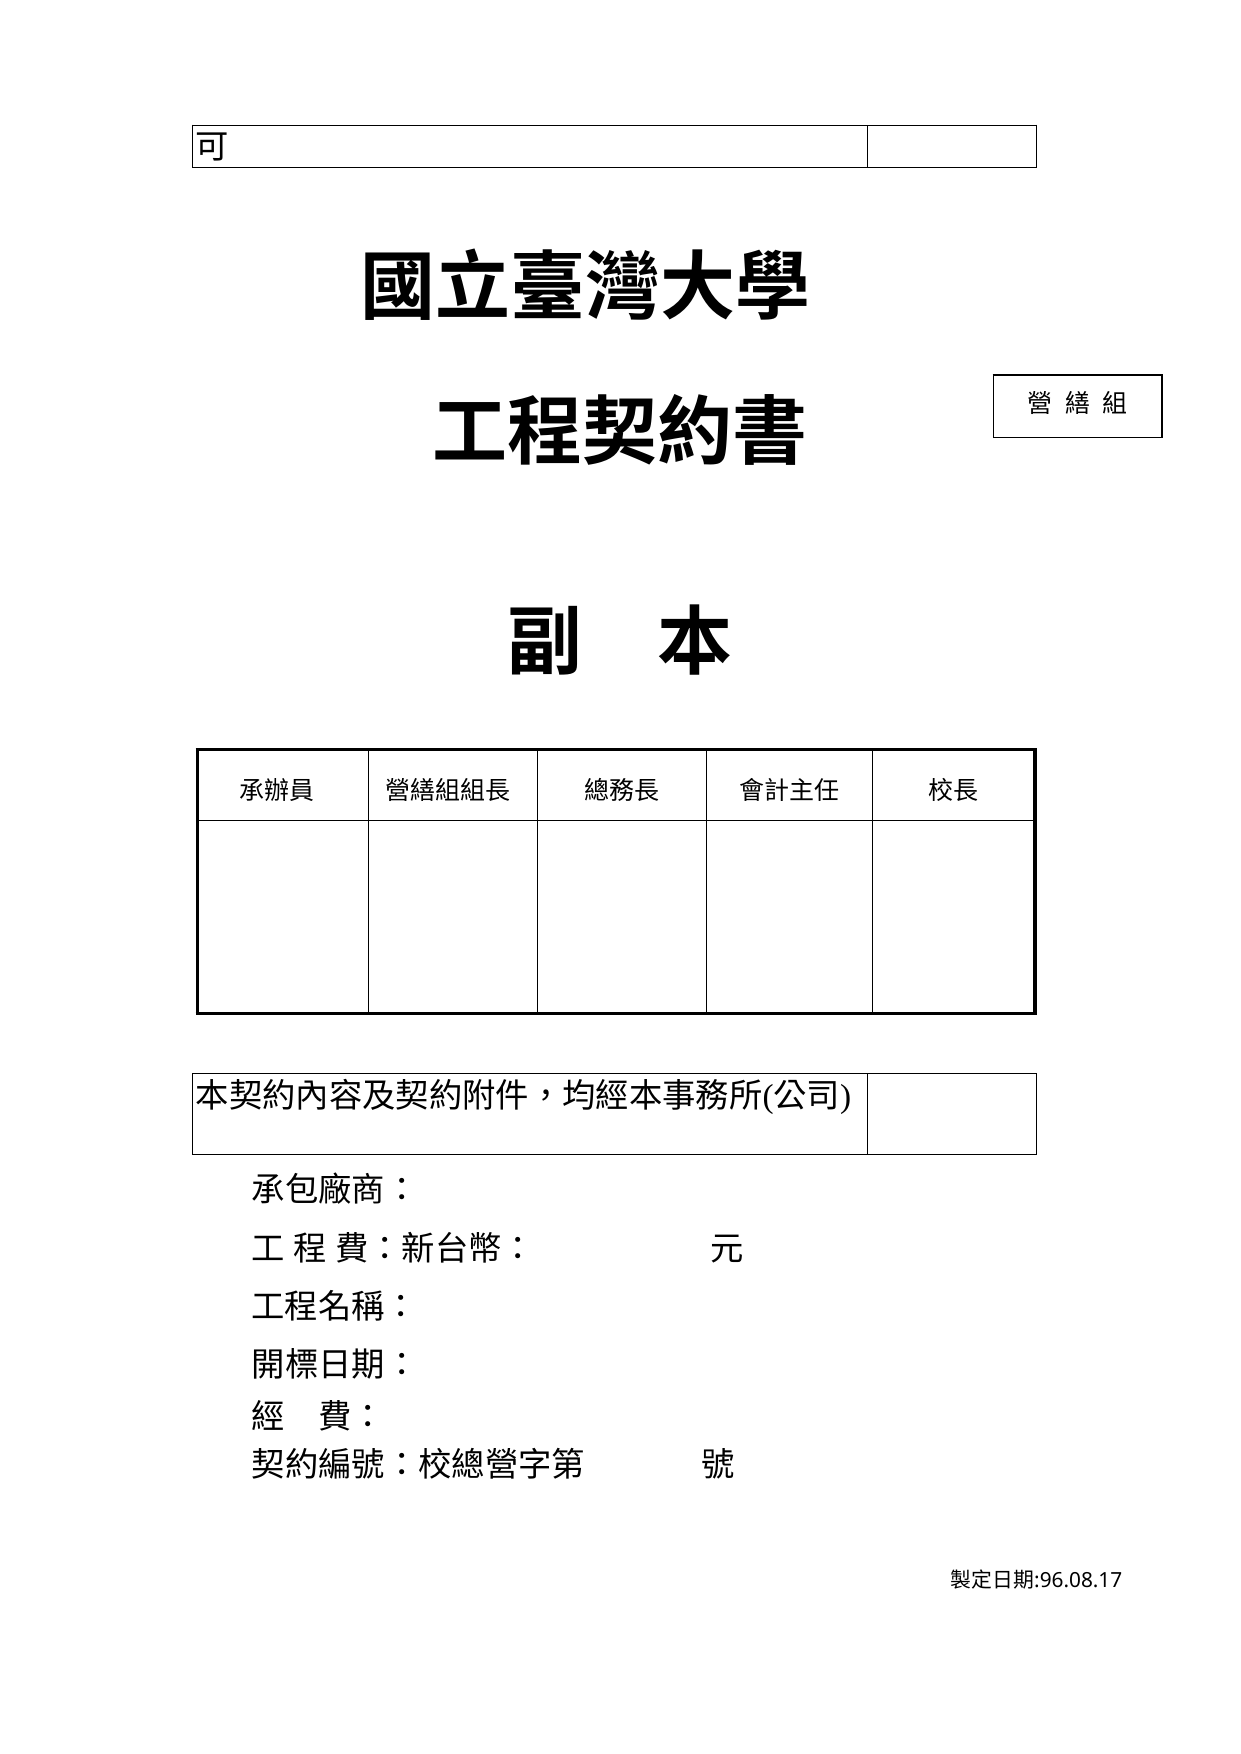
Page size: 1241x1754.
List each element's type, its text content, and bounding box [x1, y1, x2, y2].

table_header 營繕組組長 [369, 751, 537, 820]
table_header 承辦員 [199, 751, 368, 820]
table_cell [707, 821, 872, 1012]
table_header 本契約內容及契約附件，均經本事務所(公司) [193, 1074, 867, 1154]
table_header 會計主任 [707, 751, 872, 820]
table_cell [873, 821, 1033, 1012]
text 工程契約書 [118, 377, 1122, 479]
table_header 校長 [873, 751, 1033, 820]
table_cell [199, 821, 368, 1012]
table_header [868, 1074, 1036, 1154]
text 國立臺灣大學 [118, 227, 1122, 335]
table_header [868, 126, 1036, 167]
table_cell [369, 821, 537, 1012]
table_header 可 [193, 126, 867, 167]
text 營繕組 [1009, 383, 1146, 420]
table_header 總務長 [538, 751, 706, 820]
table_cell [538, 821, 706, 1012]
text 副 本 [118, 581, 1122, 690]
